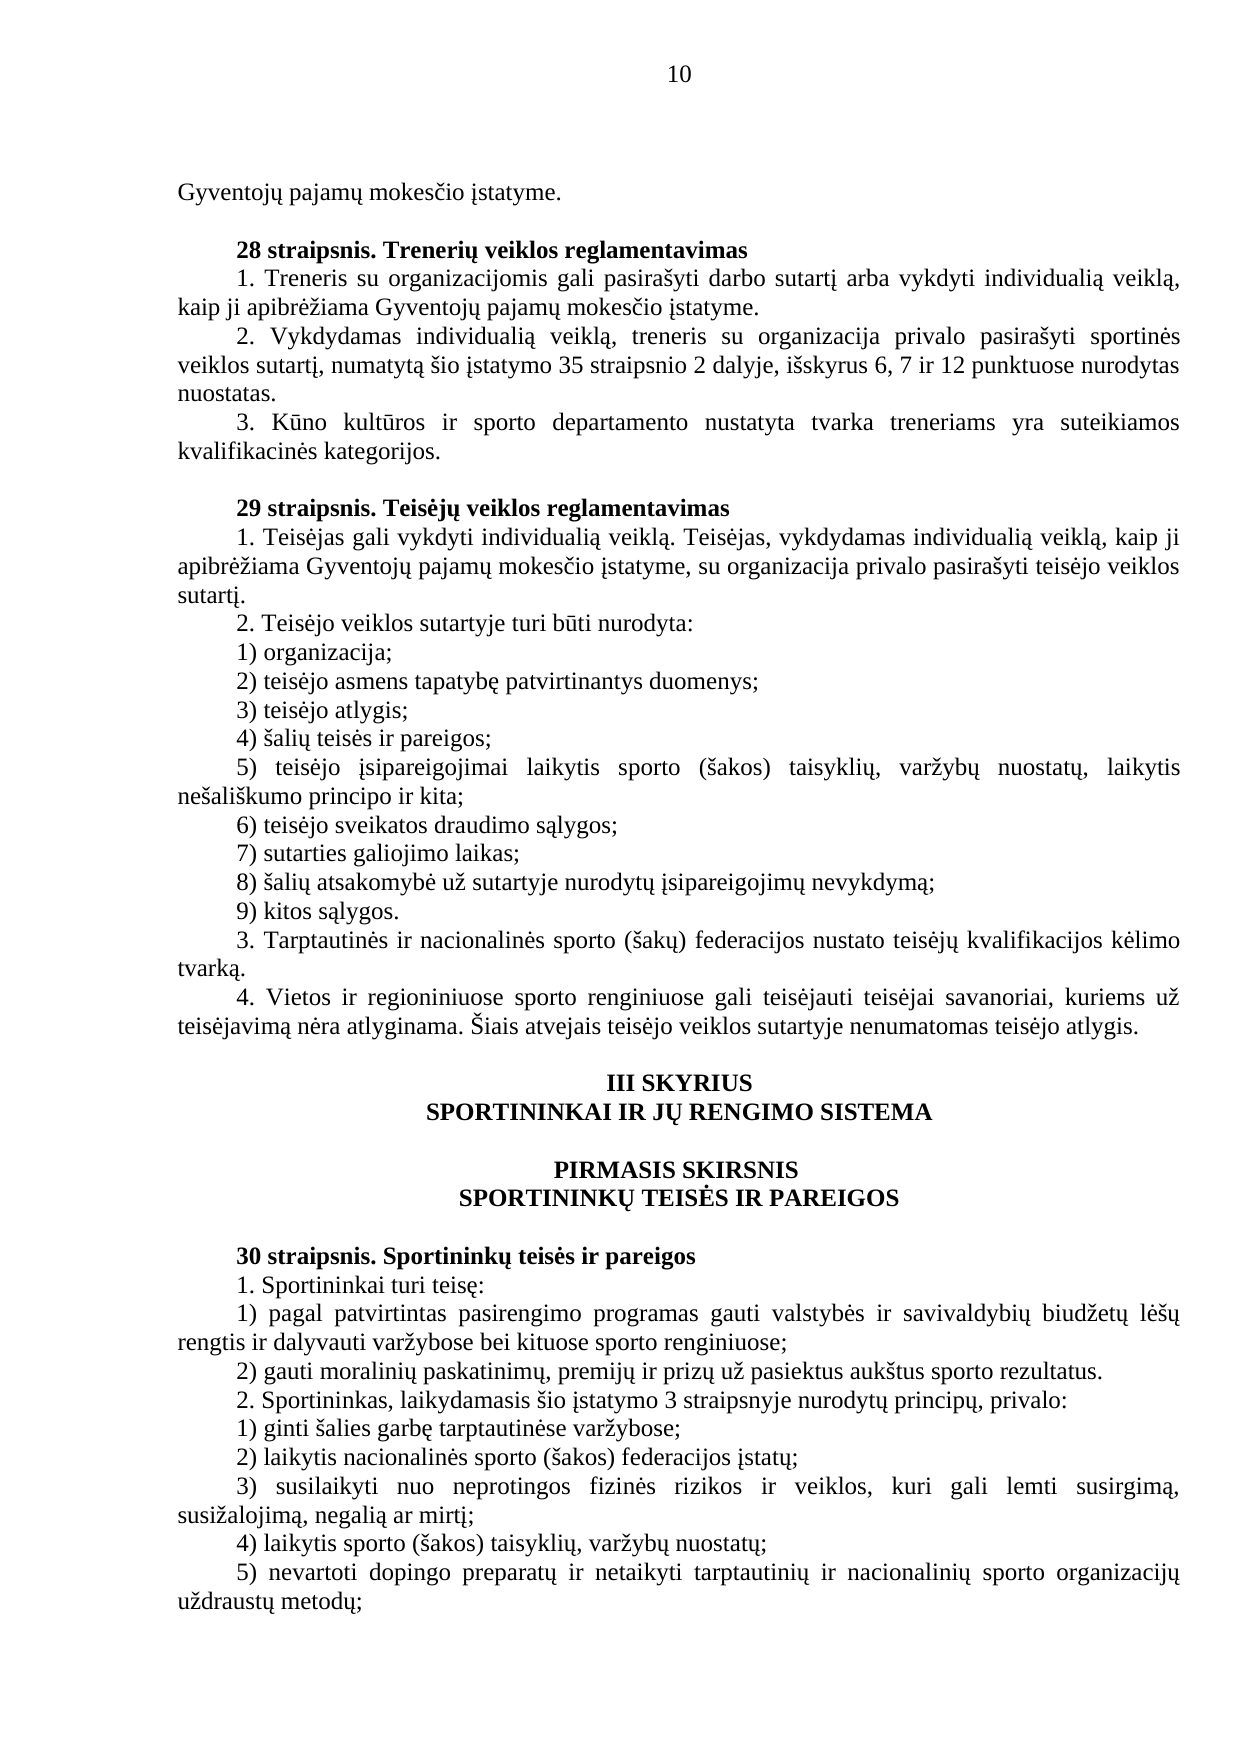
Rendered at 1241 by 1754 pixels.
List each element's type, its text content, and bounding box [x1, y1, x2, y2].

text 2) laikytis nacionalinės sporto (šakos) federacijos įstatų; [177, 1442, 1181, 1471]
text SPORTININKAI IR JŲ RENGIMO SISTEMA [177, 1097, 1181, 1126]
text 3. Kūno kultūros ir sporto departamento nustatyta tvarka treneriams yra suteikiamos kvalifikacinės kategorijos. [177, 407, 1181, 465]
text 3) susilaikyti nuo neprotingos fizinės rizikos ir veiklos, kuri gali lemti susirgimą, susižalojimą, negalią ar mirtį; [177, 1471, 1181, 1528]
text SPORTININKŲ TEISĖS IR PAREIGOS [177, 1183, 1181, 1212]
text 2. Teisėjo veiklos sutartyje turi būti nurodyta: [177, 608, 1181, 637]
text 5) nevartoti dopingo preparatų ir netaikyti tarptautinių ir nacionalinių sporto organizacijų uždraustų metodų; [177, 1557, 1181, 1615]
text 1) ginti šalies garbę tarptautinėse varžybose; [177, 1413, 1181, 1442]
text 3) teisėjo atlygis; [177, 695, 1181, 723]
text 1. Teisėjas gali vykdyti individualią veiklą. Teisėjas, vykdydamas individualią veiklą, kaip ji apibrėžiama Gyventojų pajamų mokesčio įstatyme, su organizacija privalo pasirašyti teisėjo veiklos sutartį. [177, 522, 1181, 608]
text 3. Tarptautinės ir nacionalinės sporto (šakų) federacijos nustato teisėjų kvalifikacijos kėlimo tvarką. [177, 925, 1181, 982]
text 1. Treneris su organizacijomis gali pasirašyti darbo sutartį arba vykdyti individualią veiklą, kaip ji apibrėžiama Gyventojų pajamų mokesčio įstatyme. [177, 263, 1181, 321]
text 5) teisėjo įsipareigojimai laikytis sporto (šakos) taisyklių, varžybų nuostatų, laikytis nešališkumo principo ir kita; [177, 752, 1181, 810]
text 4) laikytis sporto (šakos) taisyklių, varžybų nuostatų; [177, 1528, 1181, 1557]
text Gyventojų pajamų mokesčio įstatyme. [177, 177, 1181, 206]
text 2. Vykdydamas individualią veiklą, treneris su organizacija privalo pasirašyti sportinės veiklos sutartį, numatytą šio įstatymo 35 straipsnio 2 dalyje, išskyrus 6, 7 ir 12 punktuose nurodytas nuostatas. [177, 321, 1181, 407]
text 7) sutarties galiojimo laikas; [177, 838, 1181, 867]
text 30 straipsnis. Sportininkų teisės ir pareigos [177, 1241, 1181, 1270]
text 29 straipsnis. Teisėjų veiklos reglamentavimas [177, 493, 1181, 522]
text 1) pagal patvirtintas pasirengimo programas gauti valstybės ir savivaldybių biudžetų lėšų rengtis ir dalyvauti varžybose bei kituose sporto renginiuose; [177, 1298, 1181, 1356]
text 8) šalių atsakomybė už sutartyje nurodytų įsipareigojimų nevykdymą; [177, 867, 1181, 896]
text 4. Vietos ir regioniniuose sporto renginiuose gali teisėjauti teisėjai savanoriai, kuriems už teisėjavimą nėra atlyginama. Šiais atvejais teisėjo veiklos sutartyje nenumatomas teisėjo atlygis. [177, 982, 1181, 1040]
text 1) organizacija; [177, 637, 1181, 666]
text 2. Sportininkas, laikydamasis šio įstatymo 3 straipsnyje nurodytų principų, privalo: [177, 1385, 1181, 1413]
text PIRMASIS SKIRSNIS [177, 1155, 1181, 1183]
text 28 straipsnis. Trenerių veiklos reglamentavimas [177, 235, 1181, 263]
text 2) teisėjo asmens tapatybę patvirtinantys duomenys; [177, 666, 1181, 695]
text 1. Sportininkai turi teisę: [177, 1270, 1181, 1298]
text III SKYRIUS [177, 1068, 1181, 1097]
text 4) šalių teisės ir pareigos; [177, 723, 1181, 752]
text 9) kitos sąlygos. [177, 896, 1181, 925]
text 2) gauti moralinių paskatinimų, premijų ir prizų už pasiektus aukštus sporto rezultatus. [177, 1356, 1181, 1385]
text 6) teisėjo sveikatos draudimo sąlygos; [177, 810, 1181, 838]
